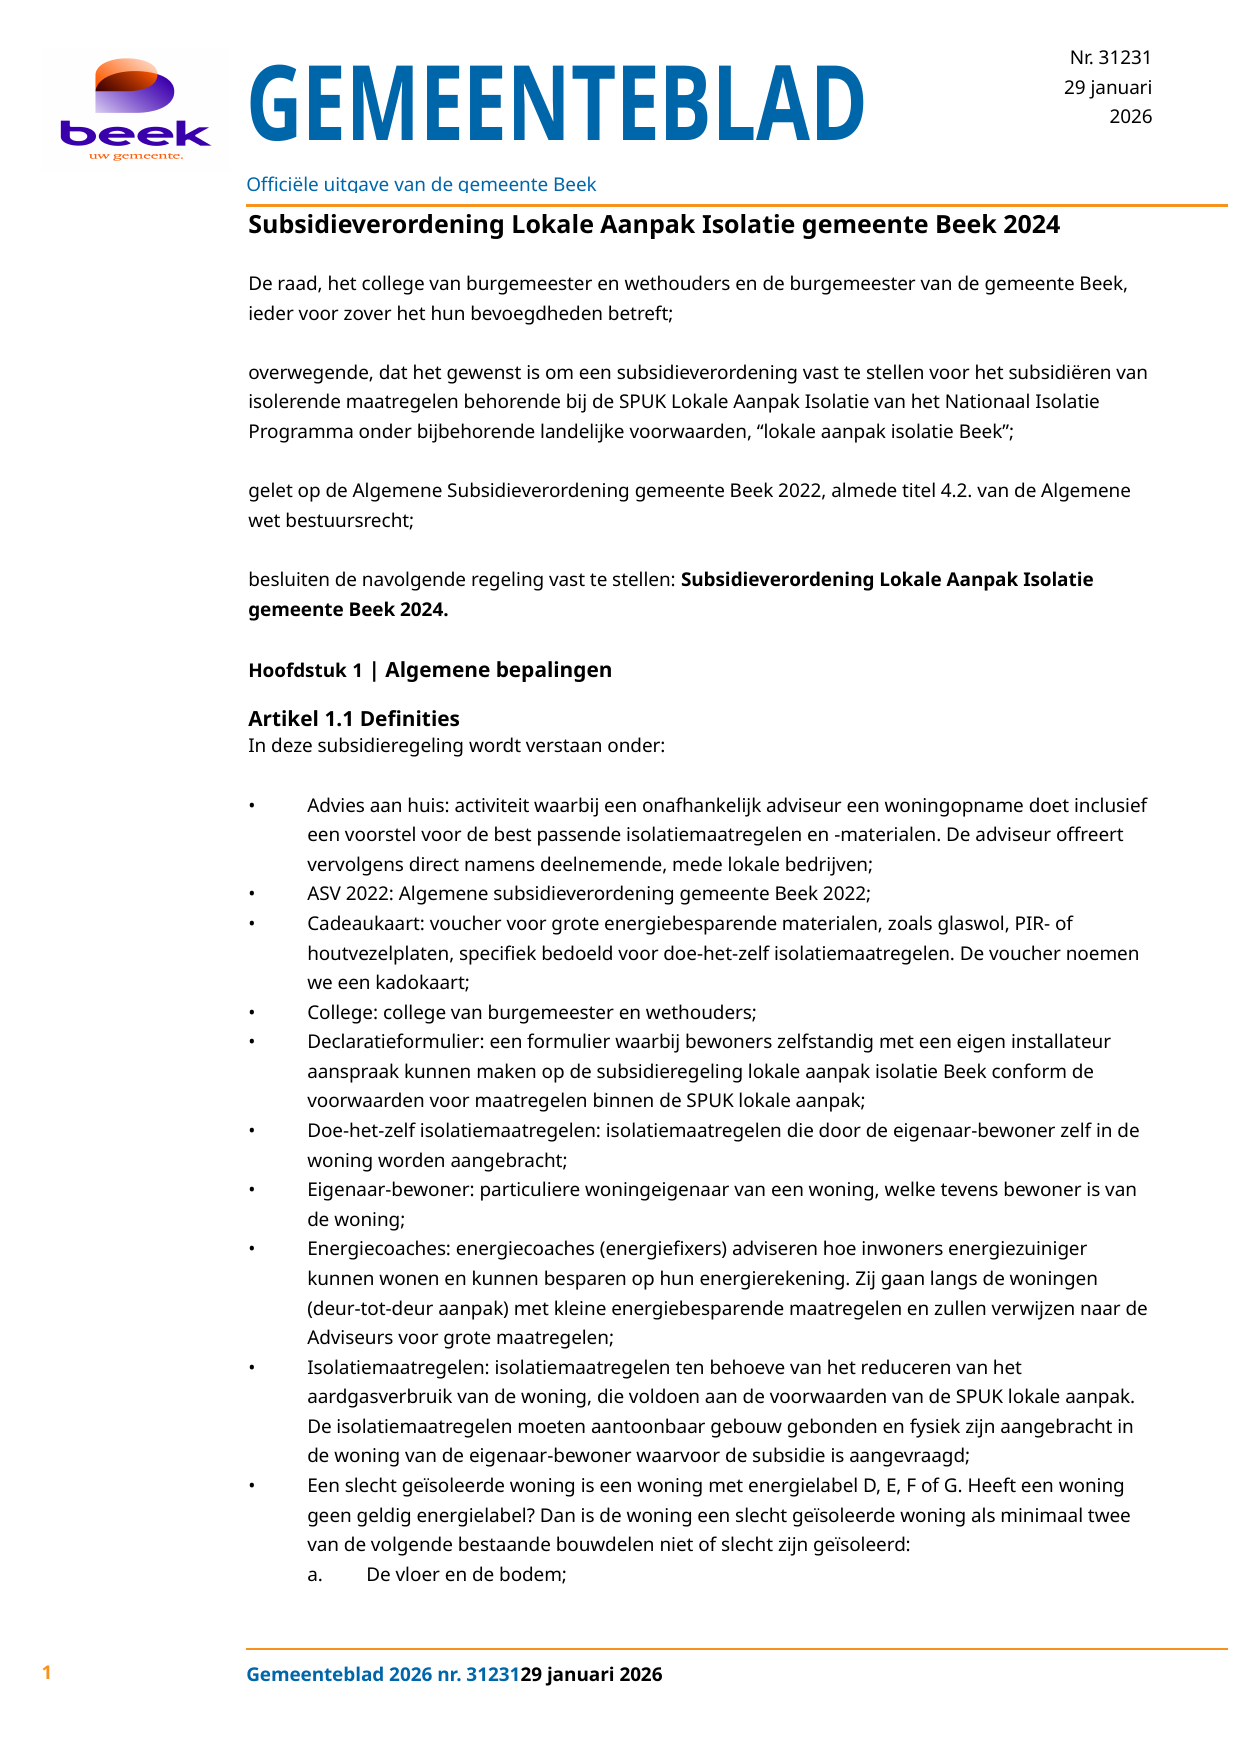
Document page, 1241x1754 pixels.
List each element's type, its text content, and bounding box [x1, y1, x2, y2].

list De vloer en de bodem; [307, 1561, 1152, 1587]
text overwegende, dat het gewenst is om een subsidieverordening vast te stellen voor het subsidiëren van isolerende maatregelen behorende bij de SPUK Lokale Aanpak Isolatie van het Nationaal Isolatie Programma onder bijbehorende landelijke voorwaarden, “lokale aanpak isolatie Beek”; [248, 359, 1152, 444]
text De raad, het college van burgemeester en wethouders en de burgemeester van de gemeente Beek, ieder voor zover het hun bevoegdheden betreft; [248, 270, 1152, 326]
text Artikel 1.1 Definities [248, 704, 1152, 733]
list Declaratieformulier: een formulier waarbij bewoners zelfstandig met een eigen installateur aanspraak kunnen maken op de subsidieregeling lokale aanpak isolatie Beek conform de voorwaarden voor maatregelen binnen de SPUK lokale aanpak; [248, 1028, 1152, 1113]
text besluiten de navolgende regeling vast te stellen: Subsidieverordening Lokale Aanpak Isolatie gemeente Beek 2024. [248, 566, 1152, 621]
list College: college van burgemeester en wethouders; [248, 999, 1152, 1024]
list Een slecht geïsoleerde woning is een woning met energielabel D, E, F of G. Heeft een woning geen geldig energielabel? Dan is de woning een slecht geïsoleerde woning als minimaal twee van de volgende bestaande bouwdelen niet of slecht zijn geïsoleerd: [248, 1472, 1152, 1557]
text In deze subsidieregeling wordt verstaan onder: [248, 733, 1152, 758]
list Energiecoaches: energiecoaches (energiefixers) adviseren hoe inwoners energiezuiniger kunnen wonen en kunnen besparen op hun energierekening. Zij gaan langs de woningen (deur-tot-deur aanpak) met kleine energiebesparende maatregelen en zullen verwijzen naar de Adviseurs voor grote maatregelen; [248, 1236, 1152, 1350]
list Doe-het-zelf isolatiemaatregelen: isolatiemaatregelen die door de eigenaar-bewoner zelf in de woning worden aangebracht; [248, 1117, 1152, 1172]
list Isolatiemaatregelen: isolatiemaatregelen ten behoeve van het reduceren van het aardgasverbruik van de woning, die voldoen aan de voorwaarden van de SPUK lokale aanpak. De isolatiemaatregelen moeten aantoonbaar gebouw gebonden en fysiek zijn aangebracht in de woning van de eigenaar-bewoner waarvoor de subsidie is aangevraagd; [248, 1354, 1152, 1468]
text gelet op de Algemene Subsidieverordening gemeente Beek 2022, almede titel 4.2. van de Algemene wet bestuursrecht; [248, 477, 1152, 533]
list ASV 2022: Algemene subsidieverordening gemeente Beek 2022; [248, 881, 1152, 906]
text Subsidieverordening Lokale Aanpak Isolatie gemeente Beek 2024 [248, 207, 1152, 241]
list Advies aan huis: activiteit waarbij een onafhankelijk adviseur een woningopname doet inclusief een voorstel voor de best passende isolatiemaatregelen en -materialen. De adviseur offreert vervolgens direct namens deelnemende, mede lokale bedrijven; [248, 792, 1152, 877]
list Eigenaar-bewoner: particuliere woningeigenaar van een woning, welke tevens bewoner is van de woning; [248, 1176, 1152, 1232]
text Hoofdstuk 1 | Algemene bepalingen [248, 655, 1152, 683]
picture [41, 47, 231, 172]
list Cadeaukaart: voucher voor grote energiebesparende materialen, zoals glaswol, PIR- of houtvezelplaten, specifiek bedoeld voor doe-het-zelf isolatiemaatregelen. De voucher noemen we een kadokaart; [248, 910, 1152, 995]
